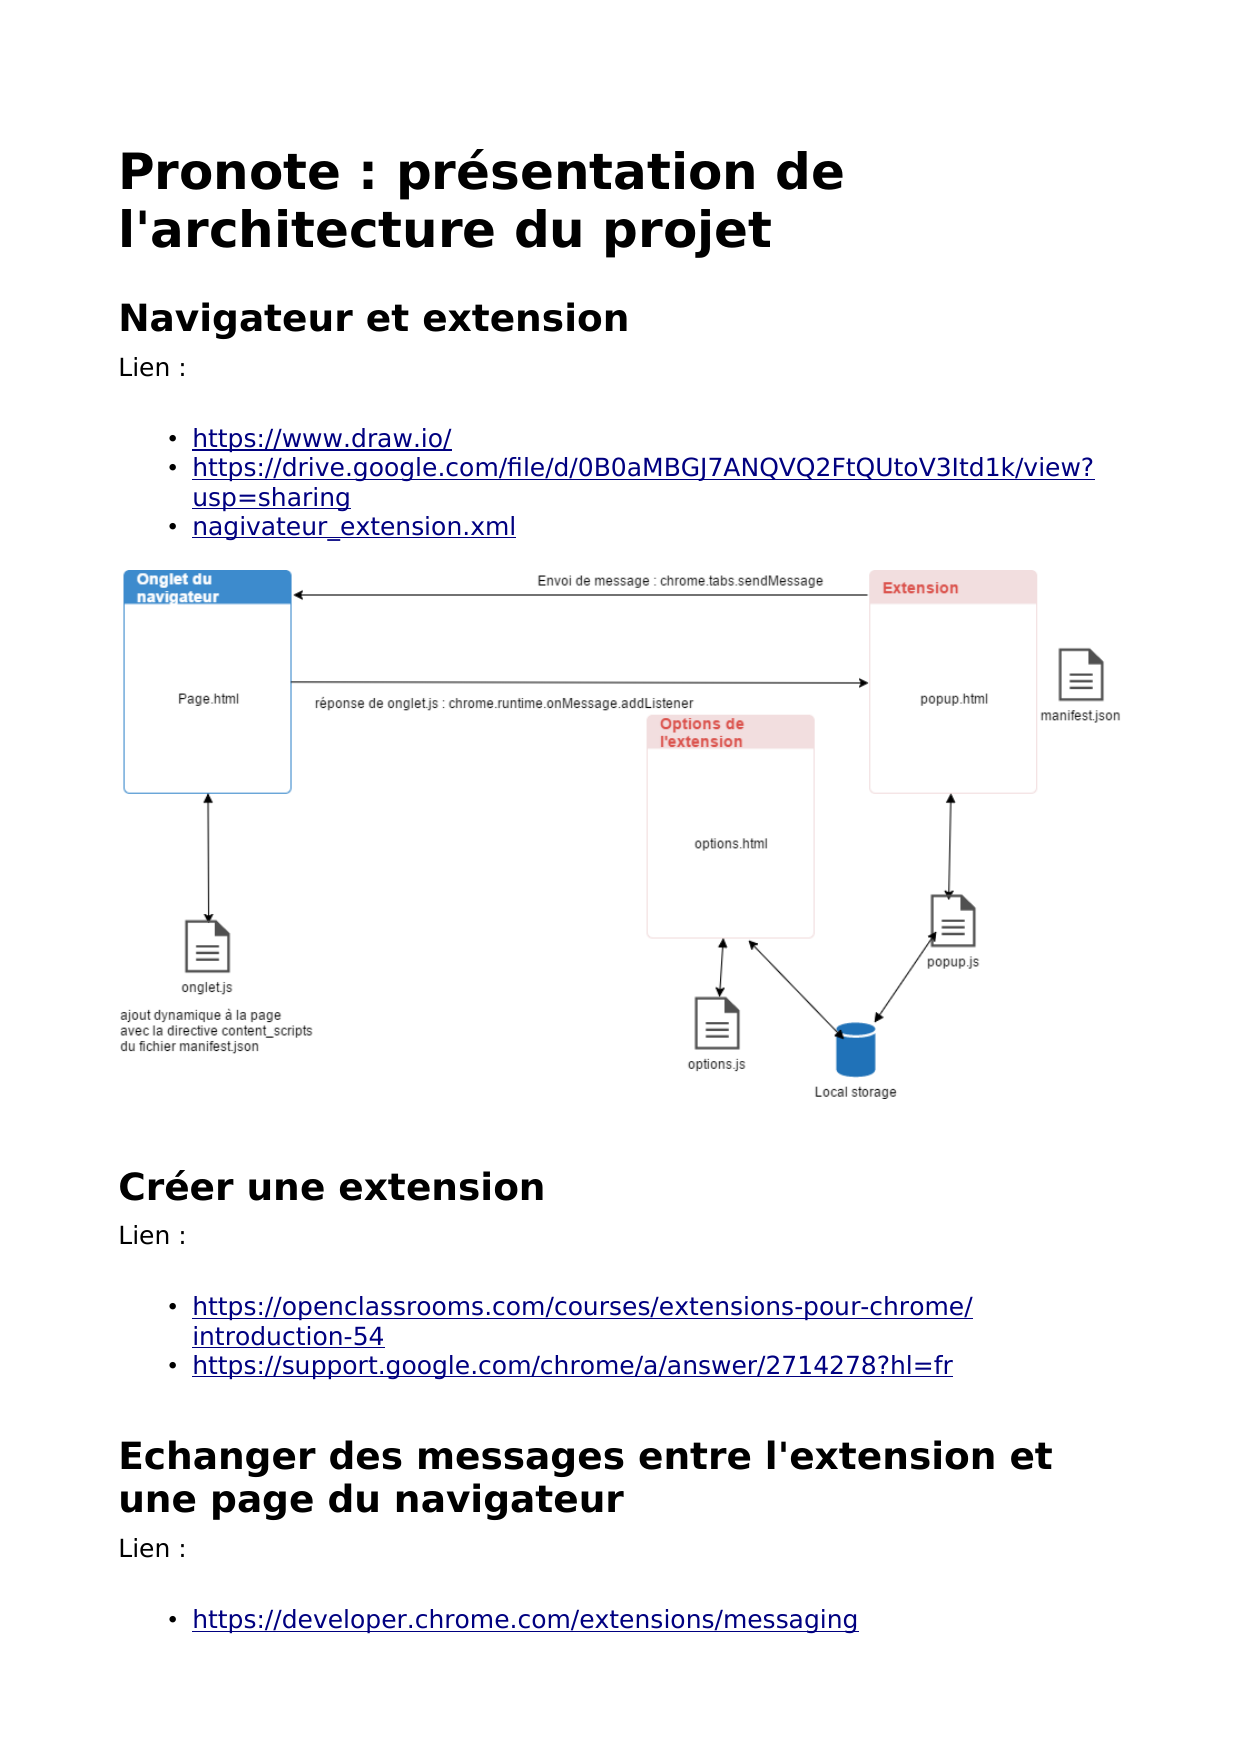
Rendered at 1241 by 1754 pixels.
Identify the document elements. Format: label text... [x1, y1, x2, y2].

list https://www.draw.io/ [177, 424, 1122, 453]
list https://developer.chrome.com/extensions/messaging [177, 1605, 1122, 1634]
list https://openclassrooms.com/courses/extensions-pour-chrome/introduction-54 [177, 1292, 1122, 1351]
subtitle Navigateur et extension [118, 297, 1122, 341]
list https://drive.google.com/file/d/0B0aMBGJ7ANQVQ2FtQUtoV3Itd1k/view?usp=sharing [177, 453, 1122, 512]
text Lien : [118, 353, 1122, 382]
text Lien : [118, 1221, 1122, 1251]
text Lien : [118, 1534, 1122, 1563]
subtitle Echanger des messages entre l'extension et une page du navigateur [118, 1434, 1122, 1522]
subtitle Pronote : présentation de l'architecture du projet [118, 143, 1122, 259]
list https://support.google.com/chrome/a/answer/2714278?hl=fr [177, 1351, 1122, 1380]
picture [118, 570, 1123, 1099]
subtitle Créer une extension [118, 1165, 1122, 1209]
list nagivateur_extension.xml [177, 512, 1122, 541]
